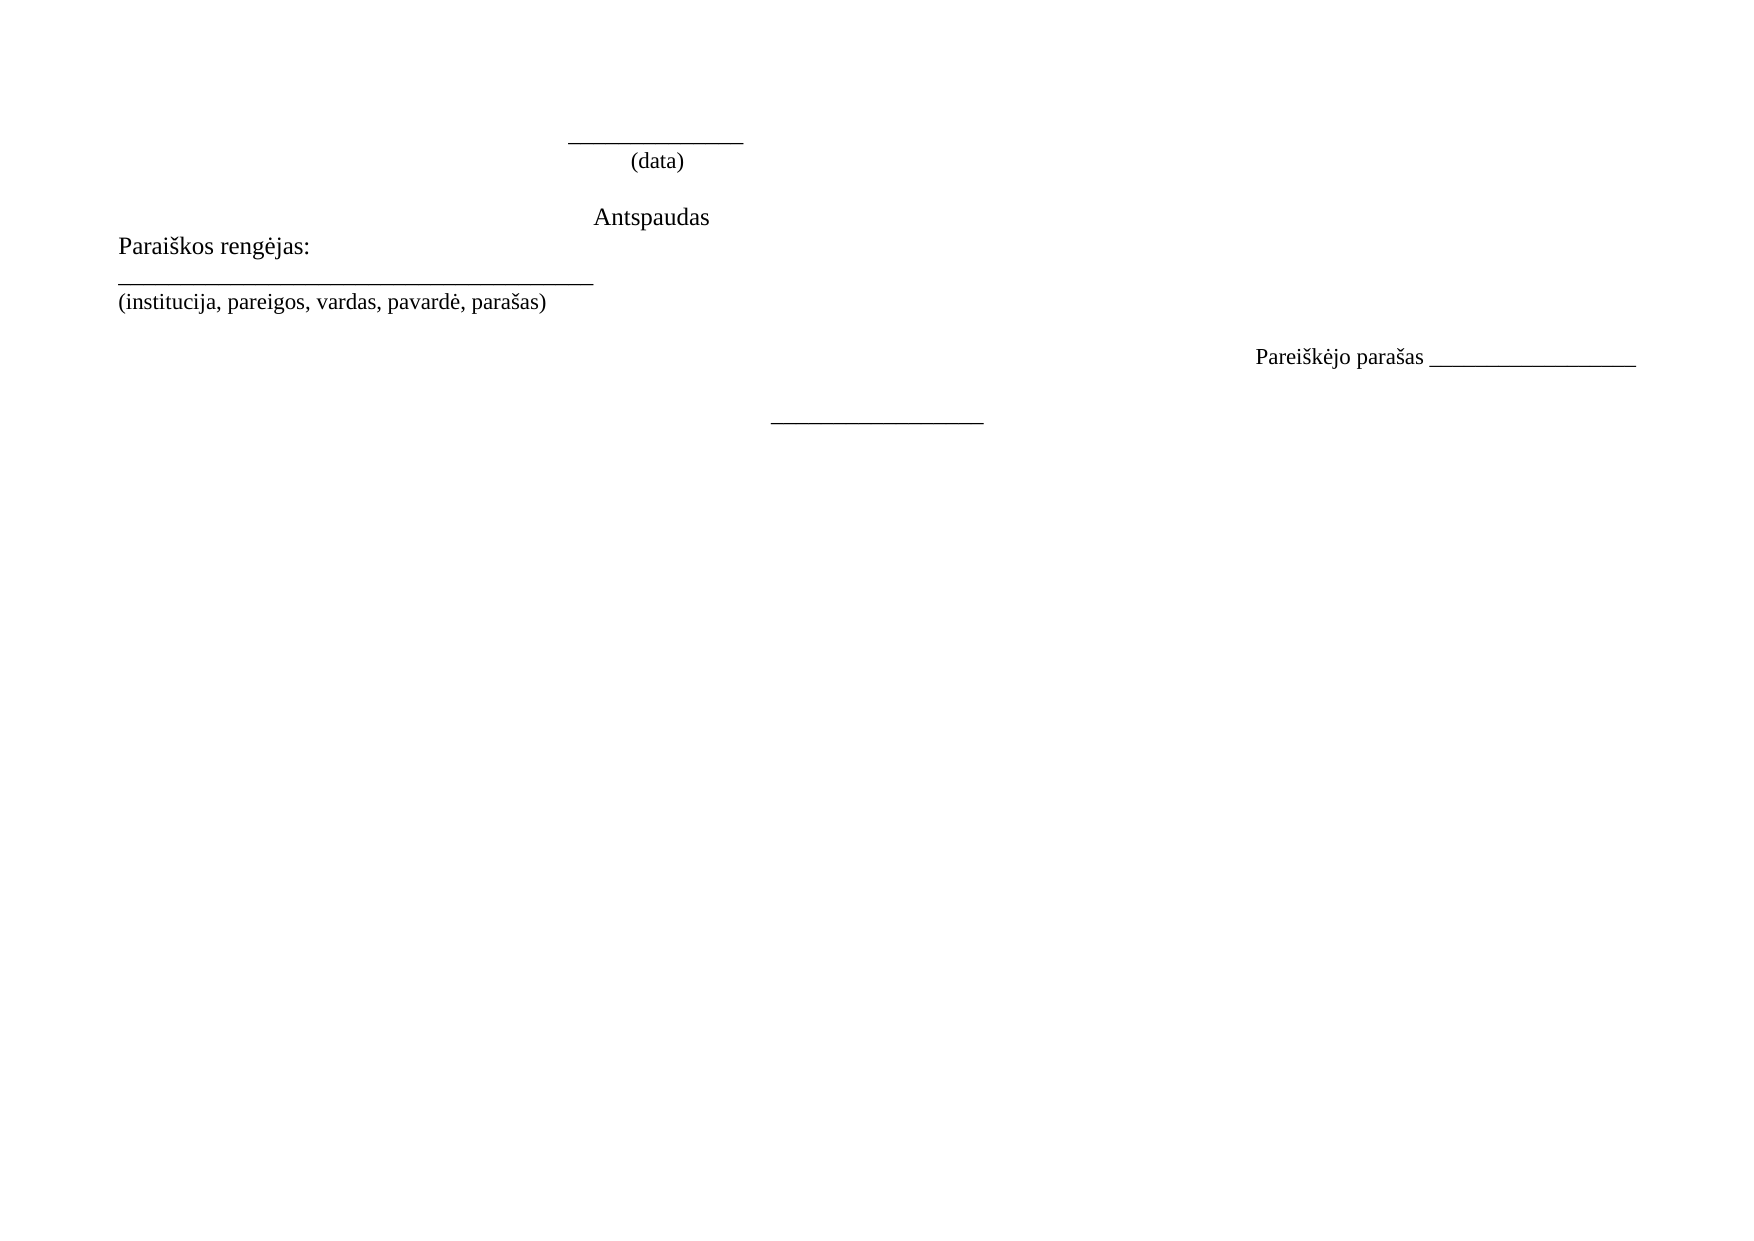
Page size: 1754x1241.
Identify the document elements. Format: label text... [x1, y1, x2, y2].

text (data) [631, 147, 1636, 173]
text (institucija, pareigos, vardas, pavardė, parašas) [118, 288, 1636, 314]
text Antspaudas [593, 202, 1636, 231]
text ______________________________________ [118, 259, 1636, 288]
text Paraiškos rengėjas: [118, 231, 1636, 259]
text ______________ [568, 118, 1636, 147]
text Pareiškėjo parašas __________________ [118, 343, 1636, 370]
text _________________ [118, 398, 1636, 427]
